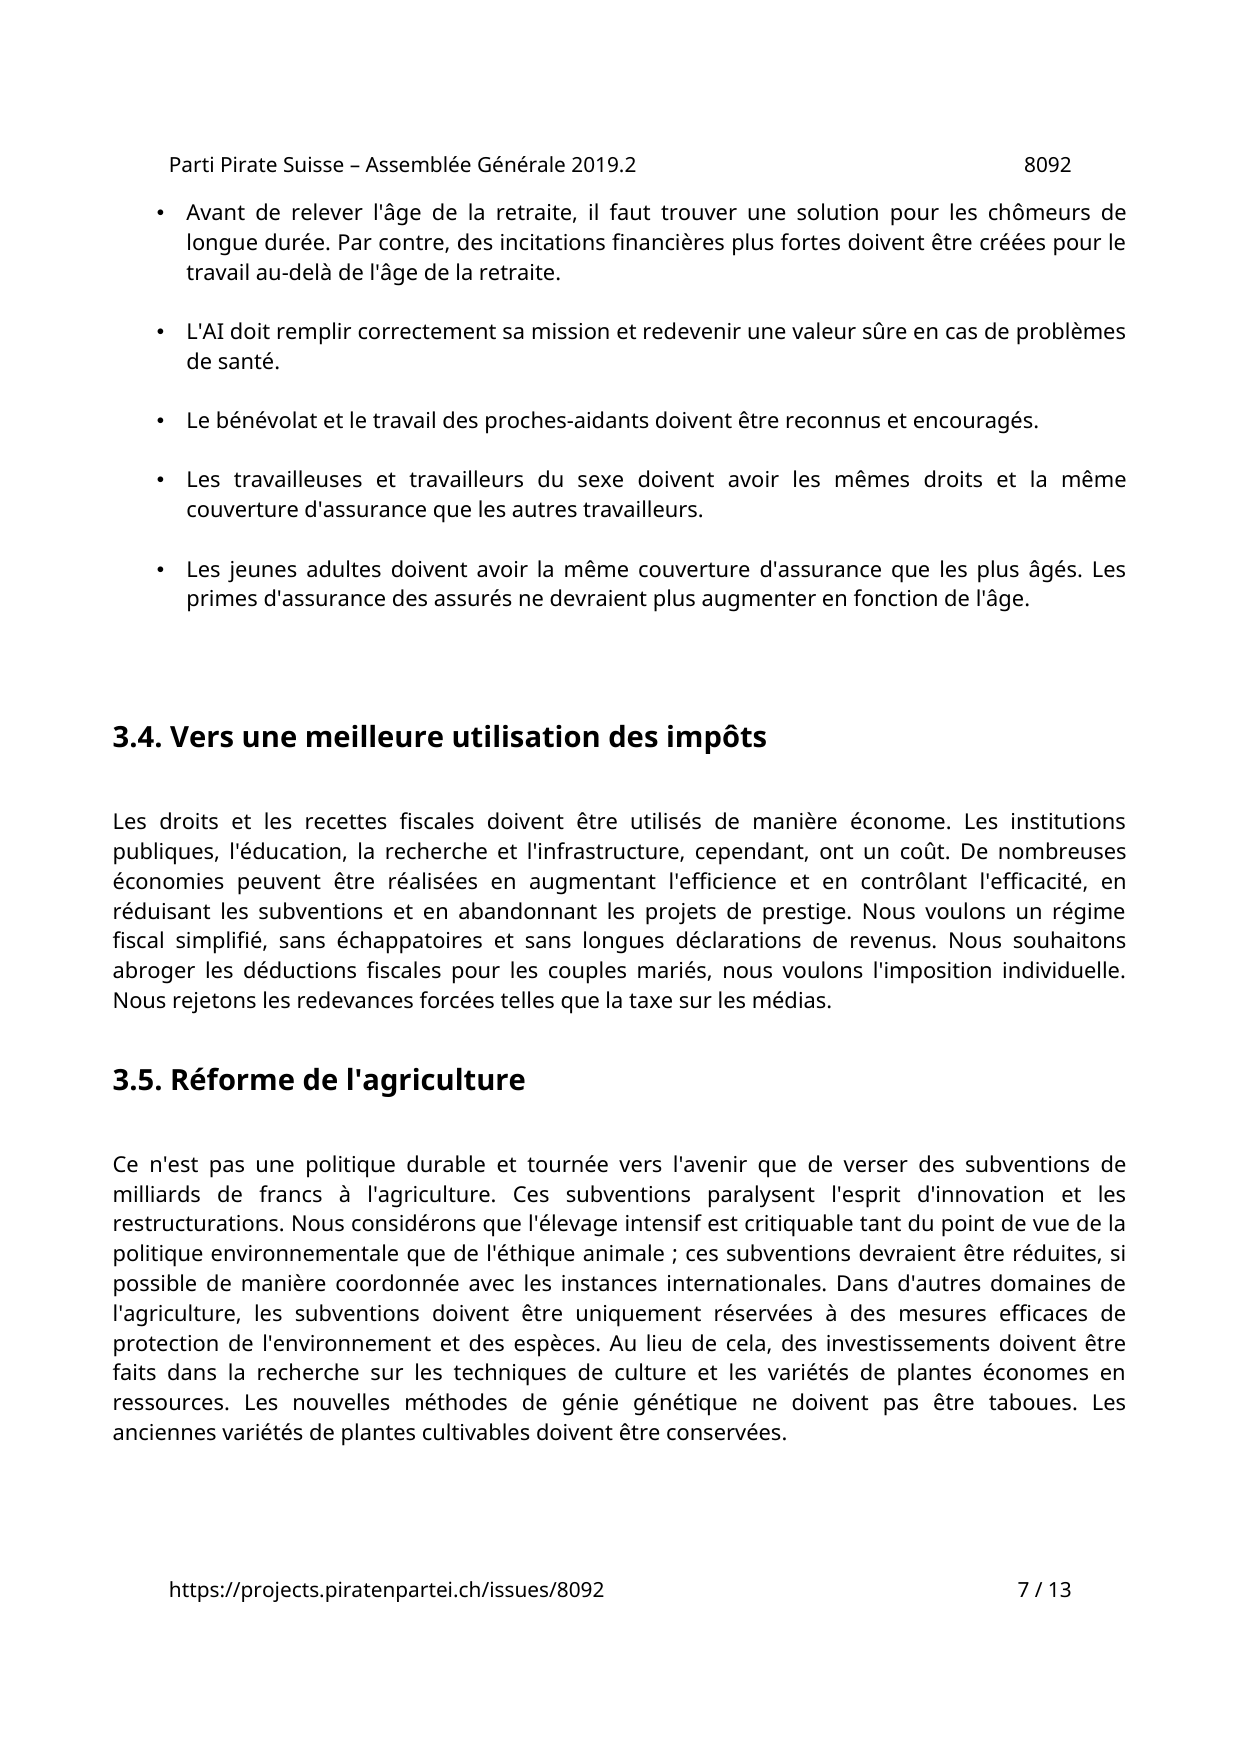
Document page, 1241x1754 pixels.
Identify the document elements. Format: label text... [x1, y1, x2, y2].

text Ce n'est pas une politique durable et tournée vers l'avenir que de verser des subventions de milliards de francs à l'agriculture. Ces subventions paralysent l'esprit d'innovation et les restructurations. Nous considérons que l'élevage intensif est critiquable tant du point de vue de la politique environnementale que de l'éthique animale ; ces subventions devraient être réduites, si possible de manière coordonnée avec les instances internationales. Dans d'autres domaines de l'agriculture, les subventions doivent être uniquement réservées à des mesures efficaces de protection de l'environnement et des espèces. Au lieu de cela, des investissements doivent être faits dans la recherche sur les techniques de culture et les variétés de plantes économes en ressources. Les nouvelles méthodes de génie génétique ne doivent pas être taboues. Les anciennes variétés de plantes cultivables doivent être conservées. [112, 1119, 1128, 1447]
list Le bénévolat et le travail des proches-aidants doivent être reconnus et encouragés. [157, 405, 1128, 435]
list Les jeunes adultes doivent avoir la même couverture d'assurance que les plus âgés. Les primes d'assurance des assurés ne devraient plus augmenter en fonction de l'âge. [157, 553, 1128, 613]
subtitle 3.4. Vers une meilleure utilisation des impôts [112, 716, 1128, 756]
text Les droits et les recettes fiscales doivent être utilisés de manière économe. Les institutions publiques, l'éducation, la recherche et l'infrastructure, cependant, ont un coût. De nombreuses économies peuvent être réalisées en augmentant l'efficience et en contrôlant l'efficacité, en réduisant les subventions et en abandonnant les projets de prestige. Nous voulons un régime fiscal simplifié, sans échappatoires et sans longues déclarations de revenus. Nous souhaitons abroger les déductions fiscales pour les couples mariés, nous voulons l'imposition individuelle. Nous rejetons les redevances forcées telles que la taxe sur les médias. [112, 777, 1128, 1015]
list Avant de relever l'âge de la retraite, il faut trouver une solution pour les chômeurs de longue durée. Par contre, des incitations financières plus fortes doivent être créées pour le travail au-delà de l'âge de la retraite. [157, 197, 1128, 287]
list Les travailleuses et travailleurs du sexe doivent avoir les mêmes droits et la même couverture d'assurance que les autres travailleurs. [157, 464, 1128, 524]
list L'AI doit remplir correctement sa mission et redevenir une valeur sûre en cas de problèmes de santé. [157, 316, 1128, 376]
subtitle 3.5. Réforme de l'agriculture [112, 1059, 1128, 1099]
